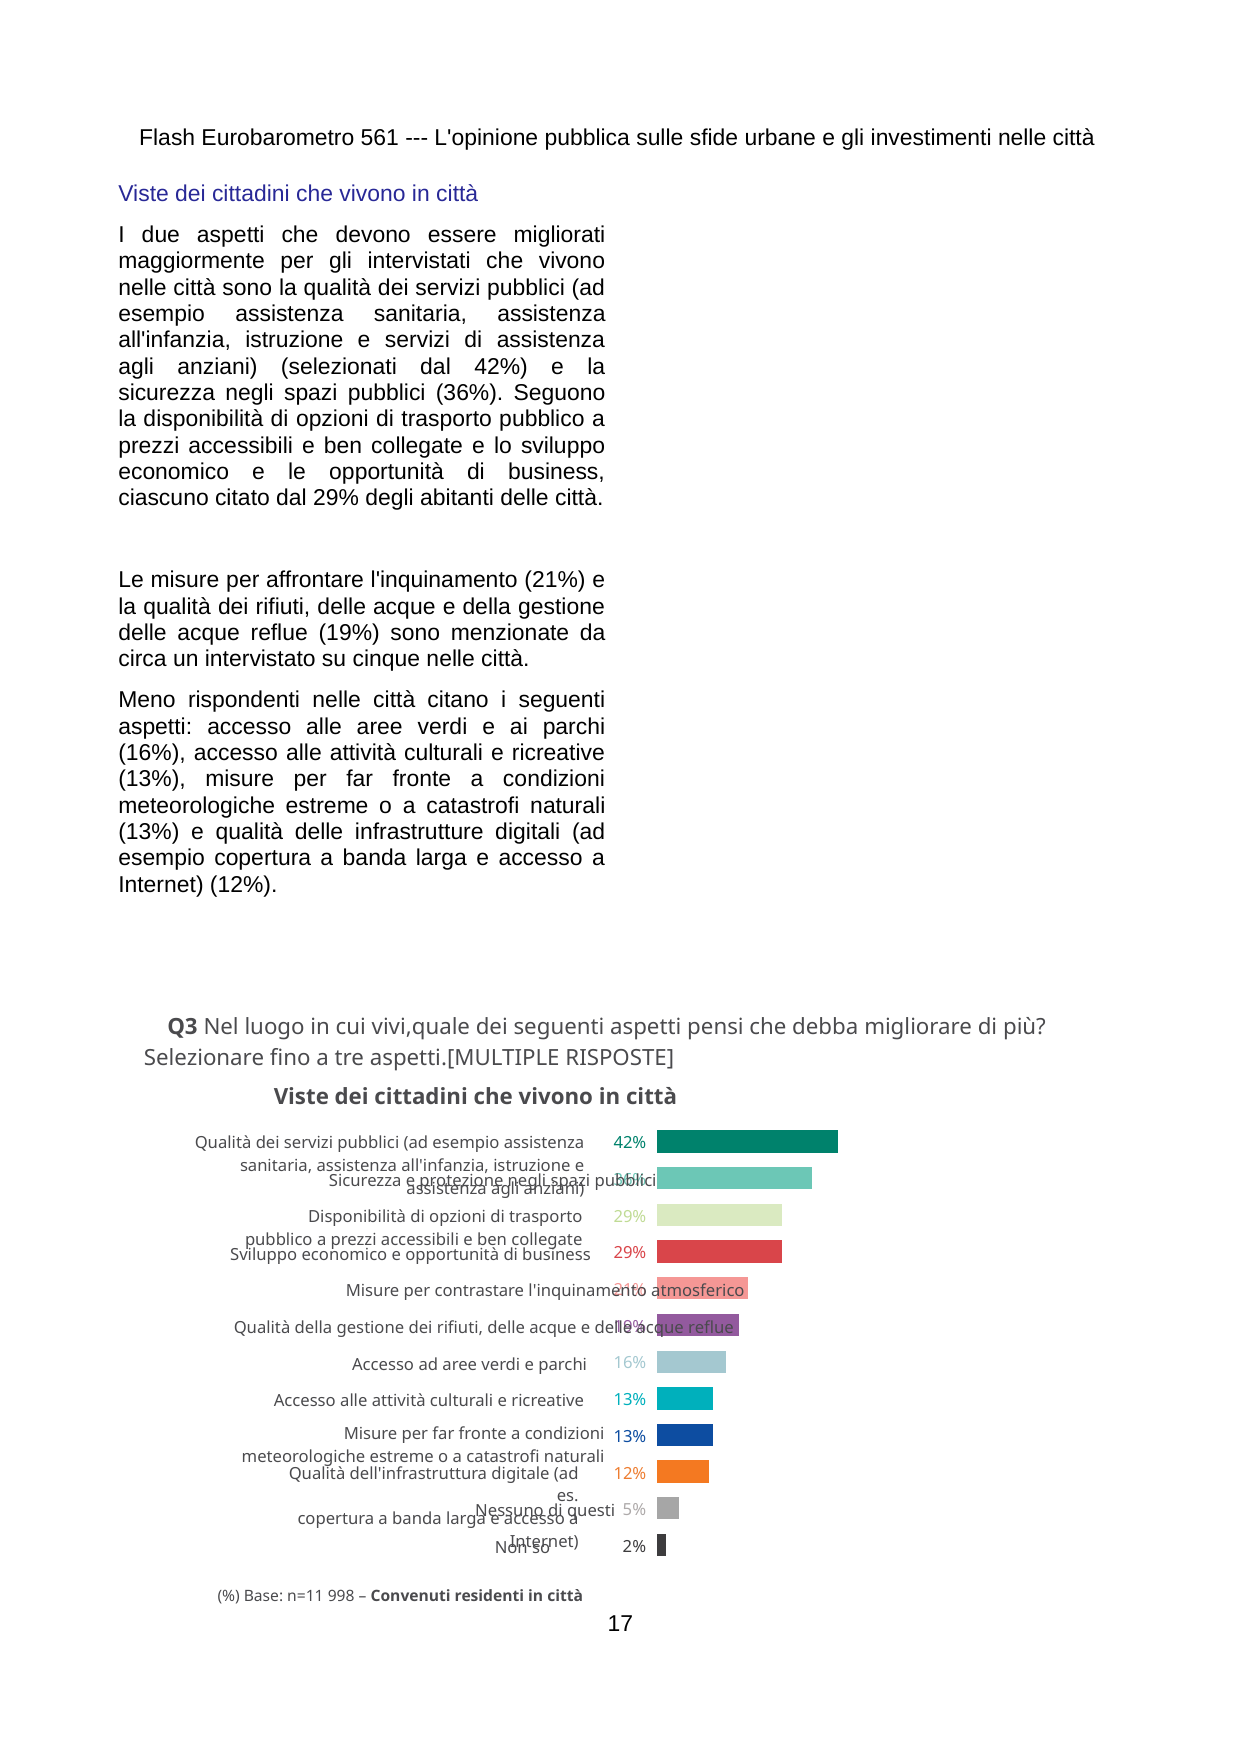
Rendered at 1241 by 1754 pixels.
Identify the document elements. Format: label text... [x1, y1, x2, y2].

text Meno rispondenti nelle città citano i seguenti aspetti: accesso alle aree verdi e ai parchi (16%), accesso alle attività culturali e ricreative (13%), misure per far fronte a condizioni meteorologiche estreme o a catastrofi naturali (13%) e qualità delle infrastrutture digitali (ad esempio copertura a banda larga e accesso a Internet) (12%). [118, 686, 605, 897]
text Le misure per affrontare l'inquinamento (21%) e la qualità dei rifiuti, delle acque e della gestione delle acque reflue (19%) sono menzionate da circa un intervistato su cinque nelle città. [118, 566, 605, 672]
text Viste dei cittadini che vivono in città [118, 180, 605, 206]
text I due aspetti che devono essere migliorati maggiormente per gli intervistati che vivono nelle città sono la qualità dei servizi pubblici (ad esempio assistenza sanitaria, assistenza all'infanzia, istruzione e servizi di assistenza agli anziani) (selezionati dal 42%) e la sicurezza negli spazi pubblici (36%). Seguono la disponibilità di opzioni di trasporto pubblico a prezzi accessibili e ben collegate e lo sviluppo economico e le opportunità di business, ciascuno citato dal 29% degli abitanti delle città. [118, 221, 605, 511]
